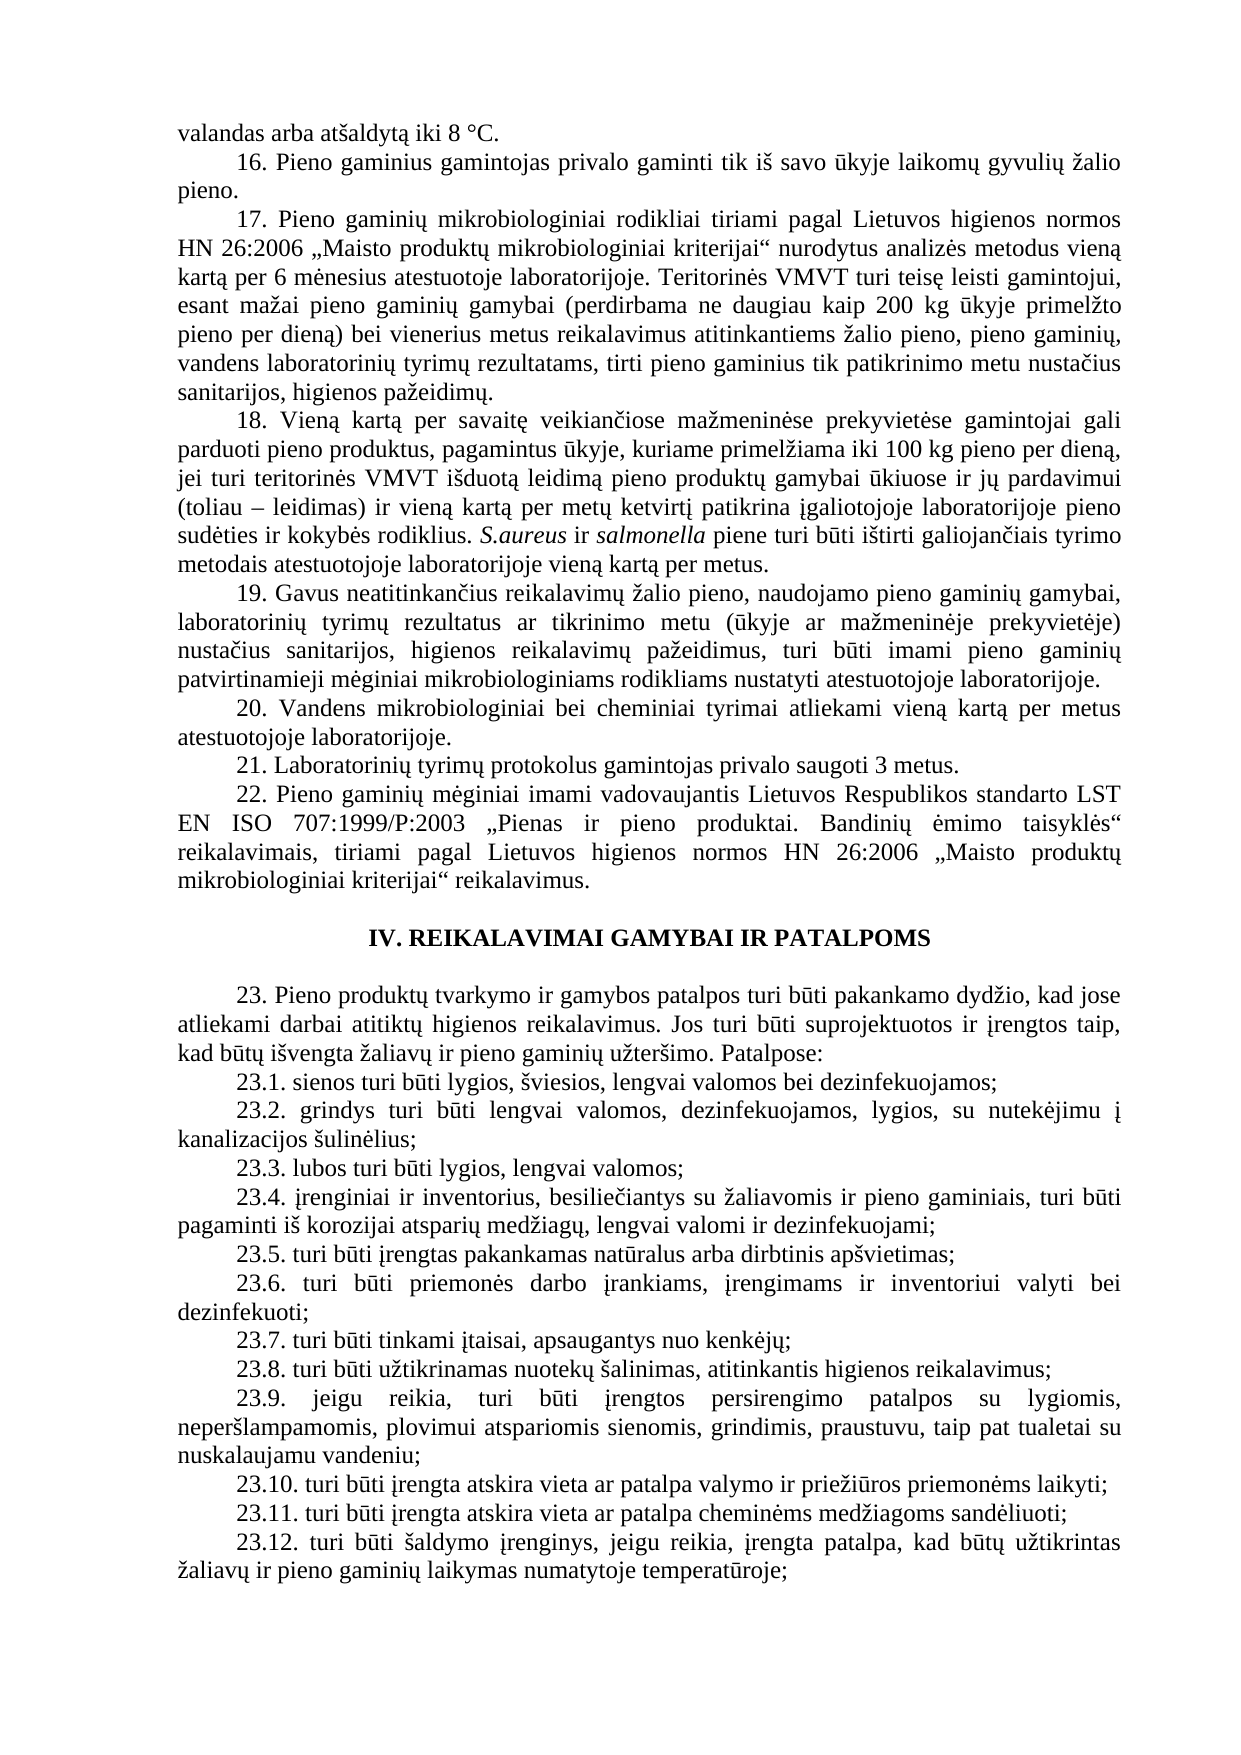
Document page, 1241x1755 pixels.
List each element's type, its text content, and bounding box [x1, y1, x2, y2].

text 23. Pieno produktų tvarkymo ir gamybos patalpos turi būti pakankamo dydžio, kad jose atliekami darbai atitiktų higienos reikalavimus. Jos turi būti suprojektuotos ir įrengtos taip, kad būtų išvengta žaliavų ir pieno gaminių užteršimo. Patalpose: [177, 981, 1122, 1067]
text 23.8. turi būti užtikrinamas nuotekų šalinimas, atitinkantis higienos reikalavimus; [177, 1354, 1122, 1383]
text 23.11. turi būti įrengta atskira vieta ar patalpa cheminėms medžiagoms sandėliuoti; [177, 1498, 1122, 1527]
text 23.4. įrenginiai ir inventorius, besiliečiantys su žaliavomis ir pieno gaminiais, turi būti pagaminti iš korozijai atsparių medžiagų, lengvai valomi ir dezinfekuojami; [177, 1182, 1122, 1239]
text 23.3. lubos turi būti lygios, lengvai valomos; [177, 1153, 1122, 1182]
text 23.9. jeigu reikia, turi būti įrengtos persirengimo patalpos su lygiomis, neperšlampamomis, plovimui atspariomis sienomis, grindimis, praustuvu, taip pat tualetai su nuskalaujamu vandeniu; [177, 1383, 1122, 1469]
text 20. Vandens mikrobiologiniai bei cheminiai tyrimai atliekami vieną kartą per metus atestuotojoje laboratorijoje. [177, 693, 1122, 751]
text 16. Pieno gaminius gamintojas privalo gaminti tik iš savo ūkyje laikomų gyvulių žalio pieno. [177, 147, 1122, 204]
text 23.10. turi būti įrengta atskira vieta ar patalpa valymo ir priežiūros priemonėms laikyti; [177, 1469, 1122, 1498]
text 23.12. turi būti šaldymo įrenginys, jeigu reikia, įrengta patalpa, kad būtų užtikrintas žaliavų ir pieno gaminių laikymas numatytoje temperatūroje; [177, 1527, 1122, 1584]
text 18. Vieną kartą per savaitę veikiančiose mažmeninėse prekyvietėse gamintojai gali parduoti pieno produktus, pagamintus ūkyje, kuriame primelžiama iki 100 kg pieno per dieną, jei turi teritorinės VMVT išduotą leidimą pieno produktų gamybai ūkiuose ir jų pardavimui (toliau – leidimas) ir vieną kartą per metų ketvirtį patikrina įgaliotojoje laboratorijoje pieno sudėties ir kokybės rodiklius. S.aureus ir salmonella piene turi būti ištirti galiojančiais tyrimo metodais atestuotojoje laboratorijoje vieną kartą per metus. [177, 406, 1122, 578]
text 21. Laboratorinių tyrimų protokolus gamintojas privalo saugoti 3 metus. [177, 751, 1122, 779]
text IV. REIKALAVIMAI GAMYBAI IR PATALPOMS [177, 923, 1122, 952]
text 23.5. turi būti įrengtas pakankamas natūralus arba dirbtinis apšvietimas; [177, 1239, 1122, 1268]
text 19. Gavus neatitinkančius reikalavimų žalio pieno, naudojamo pieno gaminių gamybai, laboratorinių tyrimų rezultatus ar tikrinimo metu (ūkyje ar mažmeninėje prekyvietėje) nustačius sanitarijos, higienos reikalavimų pažeidimus, turi būti imami pieno gaminių patvirtinamieji mėginiai mikrobiologiniams rodikliams nustatyti atestuotojoje laboratorijoje. [177, 578, 1122, 693]
text 23.2. grindys turi būti lengvai valomos, dezinfekuojamos, lygios, su nutekėjimu į kanalizacijos šulinėlius; [177, 1096, 1122, 1153]
text 23.1. sienos turi būti lygios, šviesios, lengvai valomos bei dezinfekuojamos; [177, 1067, 1122, 1096]
text 23.6. turi būti priemonės darbo įrankiams, įrengimams ir inventoriui valyti bei dezinfekuoti; [177, 1268, 1122, 1326]
text 17. Pieno gaminių mikrobiologiniai rodikliai tiriami pagal Lietuvos higienos normos HN 26:2006 „Maisto produktų mikrobiologiniai kriterijai“ nurodytus analizės metodus vieną kartą per 6 mėnesius atestuotoje laboratorijoje. Teritorinės VMVT turi teisę leisti gamintojui, esant mažai pieno gaminių gamybai (perdirbama ne daugiau kaip 200 kg ūkyje primelžto pieno per dieną) bei vienerius metus reikalavimus atitinkantiems žalio pieno, pieno gaminių, vandens laboratorinių tyrimų rezultatams, tirti pieno gaminius tik patikrinimo metu nustačius sanitarijos, higienos pažeidimų. [177, 204, 1122, 406]
text 23.7. turi būti tinkami įtaisai, apsaugantys nuo kenkėjų; [177, 1326, 1122, 1354]
text valandas arba atšaldytą iki 8 °C. [177, 118, 1122, 147]
text 22. Pieno gaminių mėginiai imami vadovaujantis Lietuvos Respublikos standarto LST EN ISO 707:1999/P:2003 „Pienas ir pieno produktai. Bandinių ėmimo taisyklės“ reikalavimais, tiriami pagal Lietuvos higienos normos HN 26:2006 „Maisto produktų mikrobiologiniai kriterijai“ reikalavimus. [177, 779, 1122, 894]
